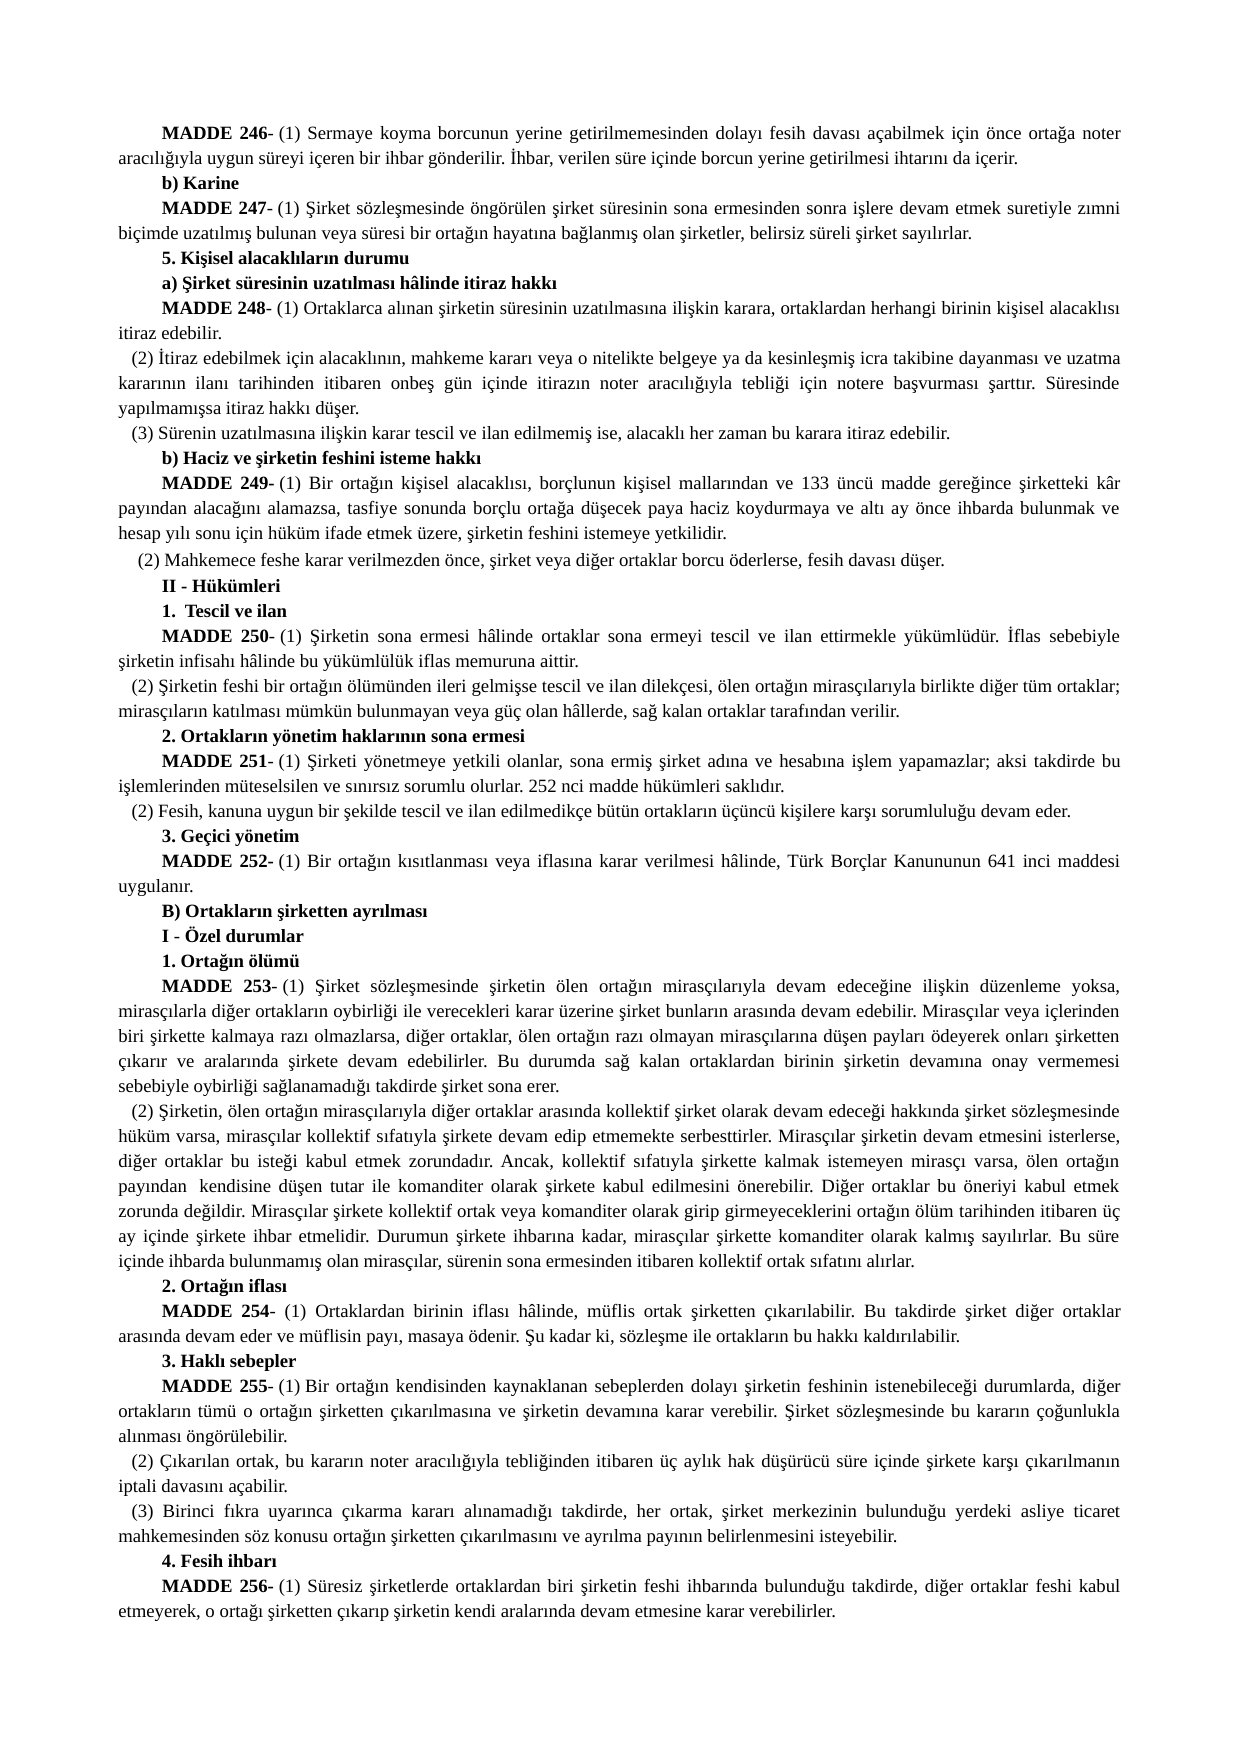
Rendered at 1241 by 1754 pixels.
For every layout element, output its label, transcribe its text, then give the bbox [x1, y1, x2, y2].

text MADDE 249- (1) Bir ortağın kişisel alacaklısı, borçlunun kişisel mallarından ve 133 üncü madde gereğince şirketteki kâr payından alacağını alamazsa, tasfiye sonunda borçlu ortağa düşecek paya haciz koydurmaya ve altı ay önce ihbarda bulunmak ve hesap yılı sonu için hüküm ifade etmek üzere, şirketin feshini istemeye yetkilidir. [118, 468, 1122, 543]
text (3) Sürenin uzatılmasına ilişkin karar tescil ve ilan edilmemiş ise, alacaklı her zaman bu karara itiraz edebilir. [118, 418, 1122, 443]
text 4. Fesih ihbarı [118, 1547, 1122, 1572]
text (2) Şirketin, ölen ortağın mirasçılarıyla diğer ortaklar arasında kollektif şirket olarak devam edeceği hakkında şirket sözleşmesinde hüküm varsa, mirasçılar kollektif sıfatıyla şirkete devam edip etmemekte serbesttirler. Mirasçılar şirketin devam etmesini isterlerse, diğer ortaklar bu isteği kabul etmek zorundadır. Ancak, kollektif sıfatıyla şirkette kalmak istemeyen mirasçı varsa, ölen ortağın payından kendisine düşen tutar ile komanditer olarak şirkete kabul edilmesini önerebilir. Diğer ortaklar bu öneriyi kabul etmek zorunda değildir. Mirasçılar şirkete kollektif ortak veya komanditer olarak girip girmeyeceklerini ortağın ölüm tarihinden itibaren üç ay içinde şirkete ihbar etmelidir. Durumun şirkete ihbarına kadar, mirasçılar şirkette komanditer olarak kalmış sayılırlar. Bu süre içinde ihbarda bulunmamış olan mirasçılar, sürenin sona ermesinden itibaren kollektif ortak sıfatını alırlar. [118, 1097, 1122, 1272]
text 1. Tescil ve ilan [118, 597, 1122, 622]
text MADDE 254- (1) Ortaklardan birinin iflası hâlinde, müflis ortak şirketten çıkarılabilir. Bu takdirde şirket diğer ortaklar arasında devam eder ve müflisin payı, masaya ödenir. Şu kadar ki, sözleşme ile ortakların bu hakkı kaldırılabilir. [118, 1297, 1122, 1347]
text (2) Mahkemece feshe karar verilmezden önce, şirket veya diğer ortaklar borcu öderlerse, fesih davası düşer. [118, 543, 1122, 572]
text (2) Fesih, kanuna uygun bir şekilde tescil ve ilan edilmedikçe bütün ortakların üçüncü kişilere karşı sorumluluğu devam eder. [118, 797, 1122, 822]
text 2. Ortakların yönetim haklarının sona ermesi [118, 722, 1122, 747]
text MADDE 246- (1) Sermaye koyma borcunun yerine getirilmemesinden dolayı fesih davası açabilmek için önce ortağa noter aracılığıyla uygun süreyi içeren bir ihbar gönderilir. İhbar, verilen süre içinde borcun yerine getirilmesi ihtarını da içerir. [118, 118, 1122, 168]
text 2. Ortağın iflası [118, 1272, 1122, 1297]
text MADDE 248- (1) Ortaklarca alınan şirketin süresinin uzatılmasına ilişkin karara, ortaklardan herhangi birinin kişisel alacaklısı itiraz edebilir. [118, 293, 1122, 343]
text 5. Kişisel alacaklıların durumu [118, 243, 1122, 268]
text (2) Şirketin feshi bir ortağın ölümünden ileri gelmişse tescil ve ilan dilekçesi, ölen ortağın mirasçılarıyla birlikte diğer tüm ortaklar; mirasçıların katılması mümkün bulunmayan veya güç olan hâllerde, sağ kalan ortaklar tarafından verilir. [118, 672, 1122, 722]
text MADDE 252- (1) Bir ortağın kısıtlanması veya iflasına karar verilmesi hâlinde, Türk Borçlar Kanununun 641 inci maddesi uygulanır. [118, 847, 1122, 897]
text b) Karine [118, 168, 1122, 193]
text MADDE 253- (1) Şirket sözleşmesinde şirketin ölen ortağın mirasçılarıyla devam edeceğine ilişkin düzenleme yoksa, mirasçılarla diğer ortakların oybirliği ile verecekleri karar üzerine şirket bunların arasında devam edebilir. Mirasçılar veya içlerinden biri şirkette kalmaya razı olmazlarsa, diğer ortaklar, ölen ortağın razı olmayan mirasçılarına düşen payları ödeyerek onları şirketten çıkarır ve aralarında şirkete devam edebilirler. Bu durumda sağ kalan ortaklardan birinin şirketin devamına onay vermemesi sebebiyle oybirliği sağlanamadığı takdirde şirket sona erer. [118, 972, 1122, 1097]
text MADDE 250- (1) Şirketin sona ermesi hâlinde ortaklar sona ermeyi tescil ve ilan ettirmekle yükümlüdür. İflas sebebiyle şirketin infisahı hâlinde bu yükümlülük iflas memuruna aittir. [118, 622, 1122, 672]
text MADDE 255- (1) Bir ortağın kendisinden kaynaklanan sebeplerden dolayı şirketin feshinin istenebileceği durumlarda, diğer ortakların tümü o ortağın şirketten çıkarılmasına ve şirketin devamına karar verebilir. Şirket sözleşmesinde bu kararın çoğunlukla alınması öngörülebilir. [118, 1372, 1122, 1447]
text b) Haciz ve şirketin feshini isteme hakkı [118, 443, 1122, 468]
text (2) Çıkarılan ortak, bu kararın noter aracılığıyla tebliğinden itibaren üç aylık hak düşürücü süre içinde şirkete karşı çıkarılmanın iptali davasını açabilir. [118, 1447, 1122, 1497]
text 3. Haklı sebepler [118, 1347, 1122, 1372]
text 1. Ortağın ölümü [118, 947, 1122, 972]
text MADDE 251- (1) Şirketi yönetmeye yetkili olanlar, sona ermiş şirket adına ve hesabına işlem yapamazlar; aksi takdirde bu işlemlerinden müteselsilen ve sınırsız sorumlu olurlar. 252 nci madde hükümleri saklıdır. [118, 747, 1122, 797]
text 3. Geçici yönetim [118, 822, 1122, 847]
text II - Hükümleri [118, 572, 1122, 597]
text MADDE 256- (1) Süresiz şirketlerde ortaklardan biri şirketin feshi ihbarında bulunduğu takdirde, diğer ortaklar feshi kabul etmeyerek, o ortağı şirketten çıkarıp şirketin kendi aralarında devam etmesine karar verebilirler. [118, 1572, 1122, 1622]
text (3) Birinci fıkra uyarınca çıkarma kararı alınamadığı takdirde, her ortak, şirket merkezinin bulunduğu yerdeki asliye ticaret mahkemesinden söz konusu ortağın şirketten çıkarılmasını ve ayrılma payının belirlenmesini isteyebilir. [118, 1497, 1122, 1547]
text I - Özel durumlar [118, 922, 1122, 947]
text a) Şirket süresinin uzatılması hâlinde itiraz hakkı [118, 268, 1122, 293]
text MADDE 247- (1) Şirket sözleşmesinde öngörülen şirket süresinin sona ermesinden sonra işlere devam etmek suretiyle zımni biçimde uzatılmış bulunan veya süresi bir ortağın hayatına bağlanmış olan şirketler, belirsiz süreli şirket sayılırlar. [118, 193, 1122, 243]
text B) Ortakların şirketten ayrılması [118, 897, 1122, 922]
text (2) İtiraz edebilmek için alacaklının, mahkeme kararı veya o nitelikte belgeye ya da kesinleşmiş icra takibine dayanması ve uzatma kararının ilanı tarihinden itibaren onbeş gün içinde itirazın noter aracılığıyla tebliği için notere başvurması şarttır. Süresinde yapılmamışsa itiraz hakkı düşer. [118, 343, 1122, 418]
